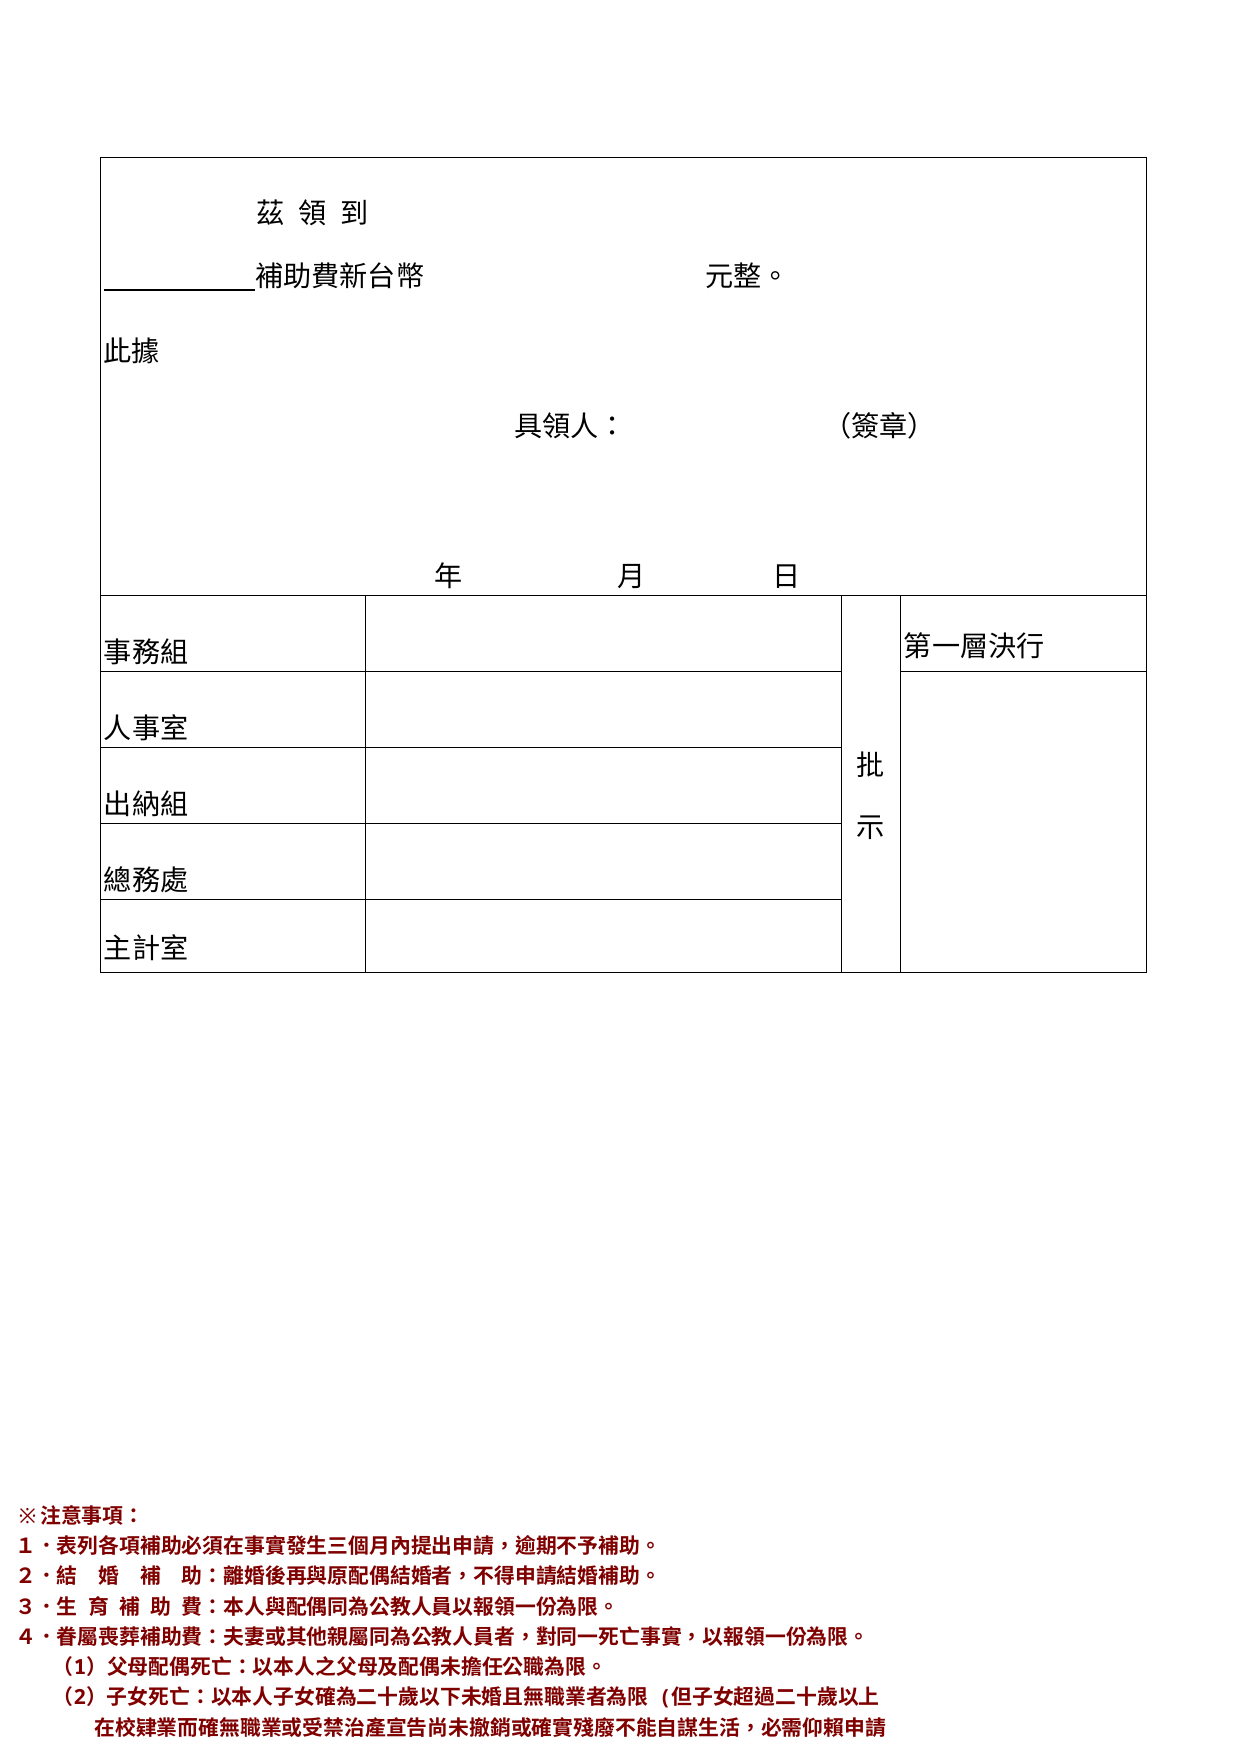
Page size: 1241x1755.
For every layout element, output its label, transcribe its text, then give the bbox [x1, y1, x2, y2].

text ２．結 婚 補 助：離婚後再與原配偶結婚者，不得申請結婚補助。 [15, 1560, 897, 1590]
table_cell 人事室 [101, 672, 365, 747]
table_cell 第一層決行 [901, 596, 1146, 671]
table_cell 總務處 [101, 824, 365, 899]
table_cell 事務組 [101, 596, 365, 671]
text ４．眷屬喪葬補助費：夫妻或其他親屬同為公教人員者，對同一死亡事實，以報領一份為限。 [15, 1620, 897, 1650]
text （2）子女死亡：以本人子女確為二十歲以下未婚且無職業者為限 (但子女超過二十歲以上在校肄業而確無職業或受禁治產宣告尚未撤銷或確實殘廢不能自謀生活，必需仰賴申請人扶養者，不在此限。) [52, 1681, 897, 1747]
table_cell [366, 672, 841, 747]
table_cell [366, 900, 841, 972]
table_cell 批示 [842, 596, 900, 972]
table_cell [366, 748, 841, 823]
text ※注意事項： [15, 1499, 897, 1529]
table_cell [366, 596, 841, 671]
table_cell 出納組 [101, 748, 365, 823]
text １．表列各項補助必須在事實發生三個月內提出申請，逾期不予補助。 [15, 1529, 897, 1560]
table_cell 茲 領 到 補助費新台幣 元整。 此據 具領人： （簽章） 年 月 日 [101, 158, 1146, 595]
table_cell 主計室 [101, 900, 365, 972]
table_cell [901, 672, 1146, 972]
table_cell [366, 824, 841, 899]
text （1）父母配偶死亡：以本人之父母及配偶未擔任公職為限。 [53, 1650, 897, 1681]
text ３．生 育 補 助 費：本人與配偶同為公教人員以報領一份為限。 [15, 1590, 897, 1620]
